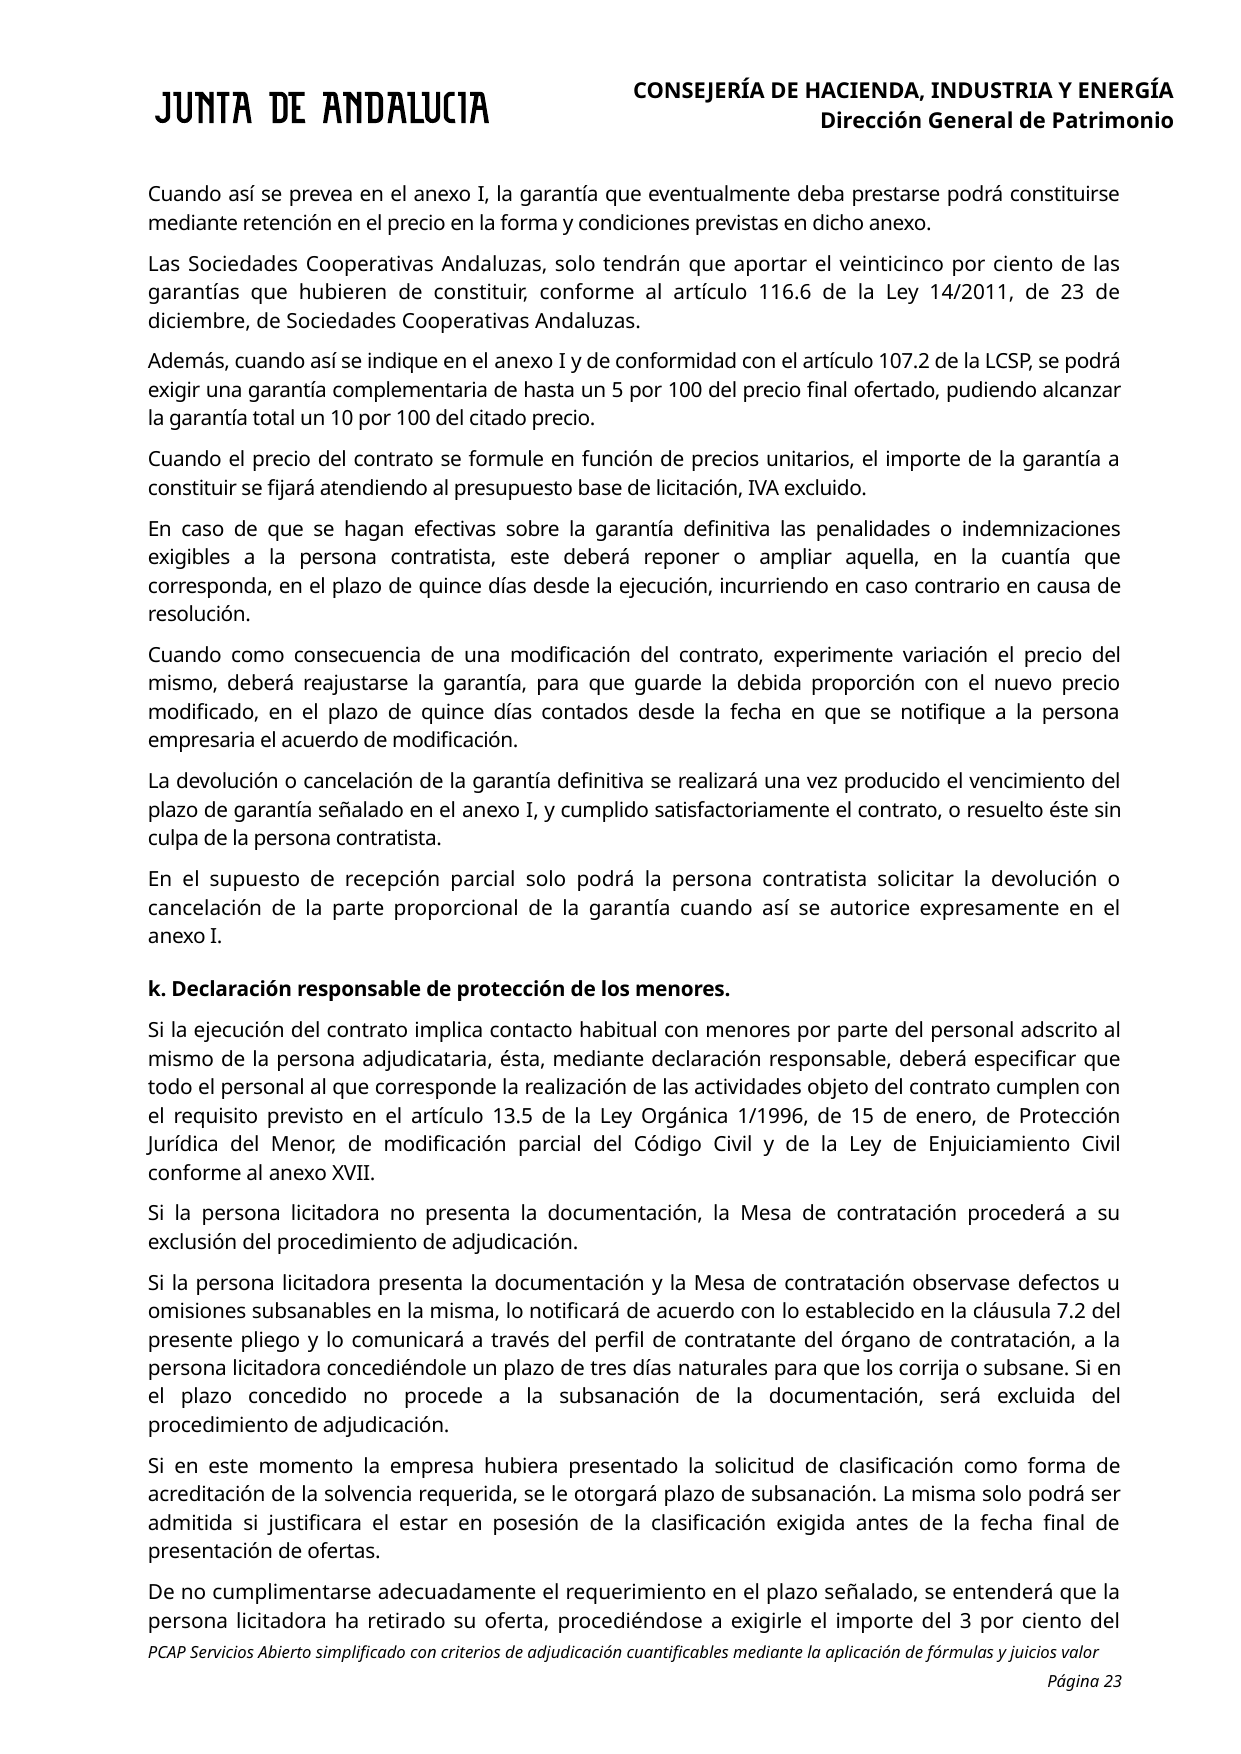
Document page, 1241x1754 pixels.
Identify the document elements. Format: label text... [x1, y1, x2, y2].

text Cuando como consecuencia de una modificación del contrato, experimente variación el precio del mismo, deberá reajustarse la garantía, para que guarde la debida proporción con el nuevo precio modificado, en el plazo de quince días contados desde la fecha en que se notifique a la persona empresaria el acuerdo de modificación. [148, 640, 1122, 754]
text Las Sociedades Cooperativas Andaluzas, solo tendrán que aportar el veinticinco por ciento de las garantías que hubieren de constituir, conforme al artículo 116.6 de la Ley 14/2011, de 23 de diciembre, de Sociedades Cooperativas Andaluzas. [148, 249, 1122, 334]
text Si en este momento la empresa hubiera presentado la solicitud de clasificación como forma de acreditación de la solvencia requerida, se le otorgará plazo de subsanación. La misma solo podrá ser admitida si justificara el estar en posesión de la clasificación exigida antes de la fecha final de presentación de ofertas. [148, 1451, 1122, 1565]
text Cuando así se prevea en el anexo I, la garantía que eventualmente deba prestarse podrá constituirse mediante retención en el precio en la forma y condiciones previstas en dicho anexo. [148, 179, 1122, 236]
text Además, cuando así se indique en el anexo I y de conformidad con el artículo 107.2 de la LCSP, se podrá exigir una garantía complementaria de hasta un 5 por 100 del precio final ofertado, pudiendo alcanzar la garantía total un 10 por 100 del citado precio. [148, 347, 1122, 432]
text Cuando el precio del contrato se formule en función de precios unitarios, el importe de la garantía a constituir se fijará atendiendo al presupuesto base de licitación, IVA excluido. [148, 444, 1122, 501]
list k. Declaración responsable de protección de los menores. [133, 974, 1122, 1003]
text En caso de que se hagan efectivas sobre la garantía definitiva las penalidades o indemnizaciones exigibles a la persona contratista, este deberá reponer o ampliar aquella, en la cuantía que corresponda, en el plazo de quince días desde la ejecución, incurriendo en caso contrario en causa de resolución. [148, 514, 1122, 628]
text En el supuesto de recepción parcial solo podrá la persona contratista solicitar la devolución o cancelación de la parte proporcional de la garantía cuando así se autorice expresamente en el anexo I. [148, 864, 1122, 949]
text Si la persona licitadora presenta la documentación y la Mesa de contratación observase defectos u omisiones subsanables en la misma, lo notificará de acuerdo con lo establecido en la cláusula 7.2 del presente pliego y lo comunicará a través del perfil de contratante del órgano de contratación, a la persona licitadora concediéndole un plazo de tres días naturales para que los corrija o subsane. Si en el plazo concedido no procede a la subsanación de la documentación, será excluida del procedimiento de adjudicación. [148, 1268, 1122, 1438]
text De no cumplimentarse adecuadamente el requerimiento en el plazo señalado, se entenderá que la persona licitadora ha retirado su oferta, procediéndose a exigirle el importe del 3 por ciento del [148, 1577, 1122, 1634]
text La devolución o cancelación de la garantía definitiva se realizará una vez producido el vencimiento del plazo de garantía señalado en el anexo I, y cumplido satisfactoriamente el contrato, o resuelto éste sin culpa de la persona contratista. [148, 766, 1122, 852]
text Si la persona licitadora no presenta la documentación, la Mesa de contratación procederá a su exclusión del procedimiento de adjudicación. [148, 1198, 1122, 1255]
text Si la ejecución del contrato implica contacto habitual con menores por parte del personal adscrito al mismo de la persona adjudicataria, ésta, mediante declaración responsable, deberá especificar que todo el personal al que corresponde la realización de las actividades objeto del contrato cumplen con el requisito previsto en el artículo 13.5 de la Ley Orgánica 1/1996, de 15 de enero, de Protección Jurídica del Menor, de modificación parcial del Código Civil y de la Ley de Enjuiciamiento Civil conforme al anexo XVII. [148, 1015, 1122, 1186]
